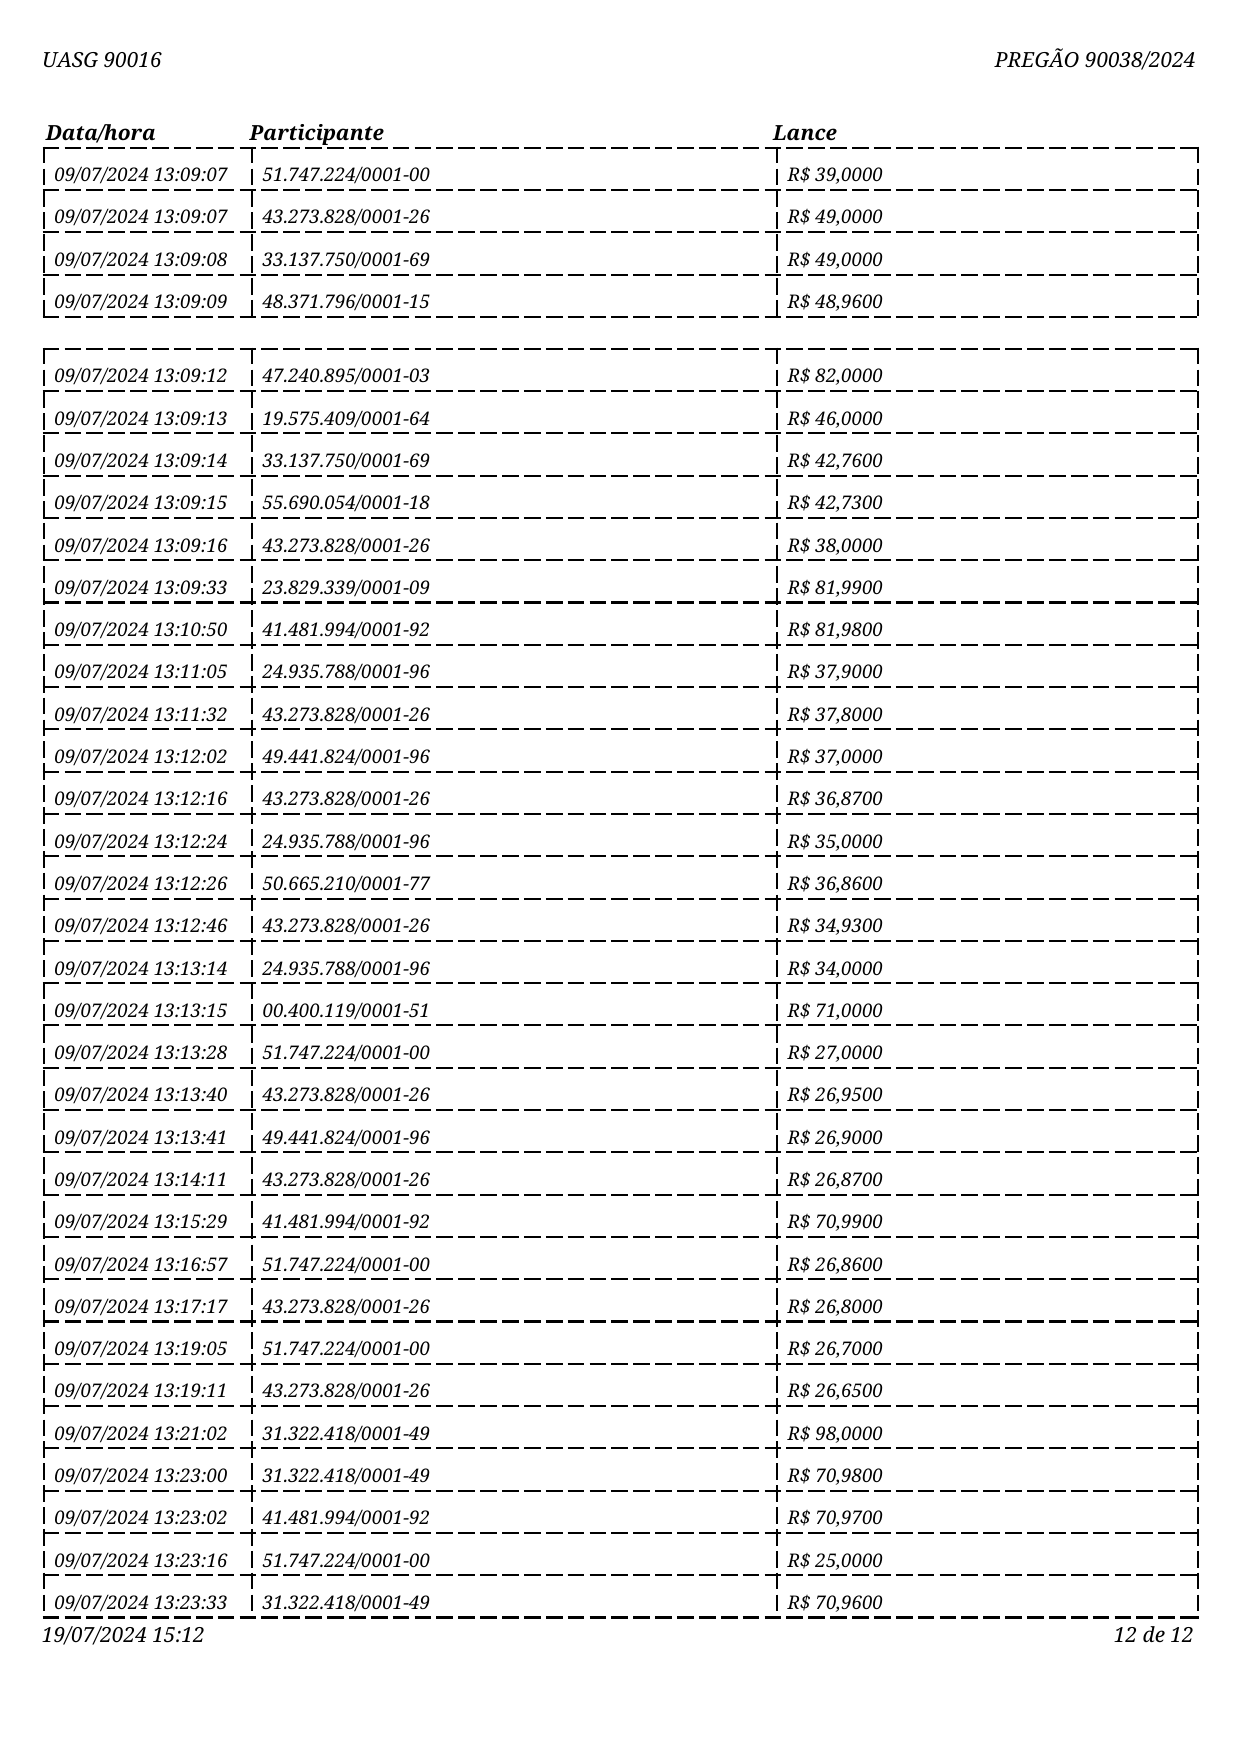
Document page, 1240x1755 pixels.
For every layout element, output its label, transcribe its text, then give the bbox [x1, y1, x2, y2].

table_cell 41.481.994/0001-92 [252, 1194, 777, 1236]
table_cell R$ 70,9900 [777, 1194, 1198, 1236]
table_cell R$ 81,9800 [777, 601, 1198, 644]
table_cell R$ 39,0000 [777, 147, 1198, 189]
table_cell 09/07/2024 13:23:02 [44, 1490, 252, 1532]
table_cell R$ 26,8600 [777, 1236, 1198, 1278]
table_cell 09/07/2024 13:09:33 [44, 559, 252, 601]
table_cell 49.441.824/0001-96 [252, 728, 777, 771]
table_cell 09/07/2024 13:12:16 [44, 771, 252, 813]
table_cell R$ 36,8700 [777, 771, 1198, 813]
table_header R$ 82,0000 [777, 348, 1198, 390]
table_cell R$ 27,0000 [777, 1024, 1198, 1067]
table_cell 31.322.418/0001-49 [252, 1447, 777, 1489]
table_cell 48.371.796/0001-15 [252, 274, 777, 316]
table_cell 09/07/2024 13:10:50 [44, 601, 252, 644]
table_cell 49.441.824/0001-96 [252, 1109, 777, 1151]
table_cell R$ 35,0000 [777, 813, 1198, 855]
table_cell 09/07/2024 13:09:14 [44, 432, 252, 474]
table_cell R$ 26,8700 [777, 1151, 1198, 1193]
table_cell R$ 49,0000 [777, 189, 1198, 231]
table_cell 09/07/2024 13:09:16 [44, 517, 252, 559]
table_cell R$ 98,0000 [777, 1405, 1198, 1447]
table_cell 31.322.418/0001-49 [252, 1405, 777, 1447]
table_cell 43.273.828/0001-26 [252, 517, 777, 559]
table_cell 24.935.788/0001-96 [252, 644, 777, 686]
table_cell 09/07/2024 13:13:15 [44, 982, 252, 1024]
table_cell 43.273.828/0001-26 [252, 771, 777, 813]
table_cell 09/07/2024 13:11:32 [44, 686, 252, 728]
table_cell 51.747.224/0001-00 [252, 1024, 777, 1067]
table_cell 41.481.994/0001-92 [252, 1490, 777, 1532]
table_cell 43.273.828/0001-26 [252, 686, 777, 728]
table_header 09/07/2024 13:09:12 [44, 348, 252, 390]
table_cell 09/07/2024 13:09:08 [44, 231, 252, 273]
table_cell 31.322.418/0001-49 [252, 1574, 777, 1616]
table_cell 41.481.994/0001-92 [252, 601, 777, 644]
table_cell R$ 71,0000 [777, 982, 1198, 1024]
table_cell R$ 49,0000 [777, 231, 1198, 273]
table_cell R$ 38,0000 [777, 517, 1198, 559]
table_cell 09/07/2024 13:21:02 [44, 1405, 252, 1447]
table_cell R$ 70,9600 [777, 1574, 1198, 1616]
table_cell R$ 42,7600 [777, 432, 1198, 474]
table_cell 51.747.224/0001-00 [252, 1320, 777, 1363]
table_cell 00.400.119/0001-51 [252, 982, 777, 1024]
table_cell 51.747.224/0001-00 [252, 1236, 777, 1278]
table_cell 09/07/2024 13:12:02 [44, 728, 252, 771]
table_cell 43.273.828/0001-26 [252, 1151, 777, 1193]
table_cell R$ 26,7000 [777, 1320, 1198, 1363]
table_cell R$ 70,9700 [777, 1490, 1198, 1532]
table_cell 09/07/2024 13:16:57 [44, 1236, 252, 1278]
table_cell R$ 34,9300 [777, 898, 1198, 940]
table_cell 50.665.210/0001-77 [252, 855, 777, 897]
table_cell 09/07/2024 13:09:07 [44, 189, 252, 231]
table_cell 33.137.750/0001-69 [252, 432, 777, 474]
table_cell R$ 36,8600 [777, 855, 1198, 897]
table_cell R$ 26,9000 [777, 1109, 1198, 1151]
table_cell 43.273.828/0001-26 [252, 898, 777, 940]
table_cell 09/07/2024 13:12:24 [44, 813, 252, 855]
table_cell 09/07/2024 13:13:14 [44, 940, 252, 982]
table_cell 09/07/2024 13:19:11 [44, 1363, 252, 1405]
table_cell 43.273.828/0001-26 [252, 1067, 777, 1109]
table_cell 09/07/2024 13:09:07 [44, 147, 252, 189]
table_header 47.240.895/0001-03 [252, 348, 777, 390]
table_cell R$ 25,0000 [777, 1532, 1198, 1574]
table_cell R$ 46,0000 [777, 390, 1198, 432]
table_cell R$ 26,8000 [777, 1278, 1198, 1320]
table_cell R$ 81,9900 [777, 559, 1198, 601]
table_cell R$ 26,6500 [777, 1363, 1198, 1405]
table_cell 09/07/2024 13:14:11 [44, 1151, 252, 1193]
table_cell 43.273.828/0001-26 [252, 1363, 777, 1405]
table_cell 51.747.224/0001-00 [252, 147, 777, 189]
table_cell 51.747.224/0001-00 [252, 1532, 777, 1574]
table_cell R$ 48,9600 [777, 274, 1198, 316]
table_cell 09/07/2024 13:13:40 [44, 1067, 252, 1109]
table_cell 19.575.409/0001-64 [252, 390, 777, 432]
table_cell 24.935.788/0001-96 [252, 813, 777, 855]
table_cell 09/07/2024 13:09:15 [44, 475, 252, 517]
table_cell R$ 37,9000 [777, 644, 1198, 686]
table_cell R$ 37,8000 [777, 686, 1198, 728]
table_cell 09/07/2024 13:23:33 [44, 1574, 252, 1616]
table_cell 33.137.750/0001-69 [252, 231, 777, 273]
table_cell 09/07/2024 13:11:05 [44, 644, 252, 686]
table_cell R$ 37,0000 [777, 728, 1198, 771]
table_cell 09/07/2024 13:23:00 [44, 1447, 252, 1489]
table_cell 09/07/2024 13:19:05 [44, 1320, 252, 1363]
table_cell R$ 70,9800 [777, 1447, 1198, 1489]
table_cell 09/07/2024 13:13:41 [44, 1109, 252, 1151]
table_cell 43.273.828/0001-26 [252, 1278, 777, 1320]
table_cell 43.273.828/0001-26 [252, 189, 777, 231]
table_cell 09/07/2024 13:09:09 [44, 274, 252, 316]
table_cell 09/07/2024 13:17:17 [44, 1278, 252, 1320]
table_cell R$ 42,7300 [777, 475, 1198, 517]
table_cell 09/07/2024 13:09:13 [44, 390, 252, 432]
table_cell 09/07/2024 13:15:29 [44, 1194, 252, 1236]
table_cell 09/07/2024 13:12:46 [44, 898, 252, 940]
table_cell 23.829.339/0001-09 [252, 559, 777, 601]
table_cell 55.690.054/0001-18 [252, 475, 777, 517]
table_cell 09/07/2024 13:23:16 [44, 1532, 252, 1574]
table_cell 24.935.788/0001-96 [252, 940, 777, 982]
table_cell 09/07/2024 13:12:26 [44, 855, 252, 897]
table_cell 09/07/2024 13:13:28 [44, 1024, 252, 1067]
table_cell R$ 26,9500 [777, 1067, 1198, 1109]
table_cell R$ 34,0000 [777, 940, 1198, 982]
